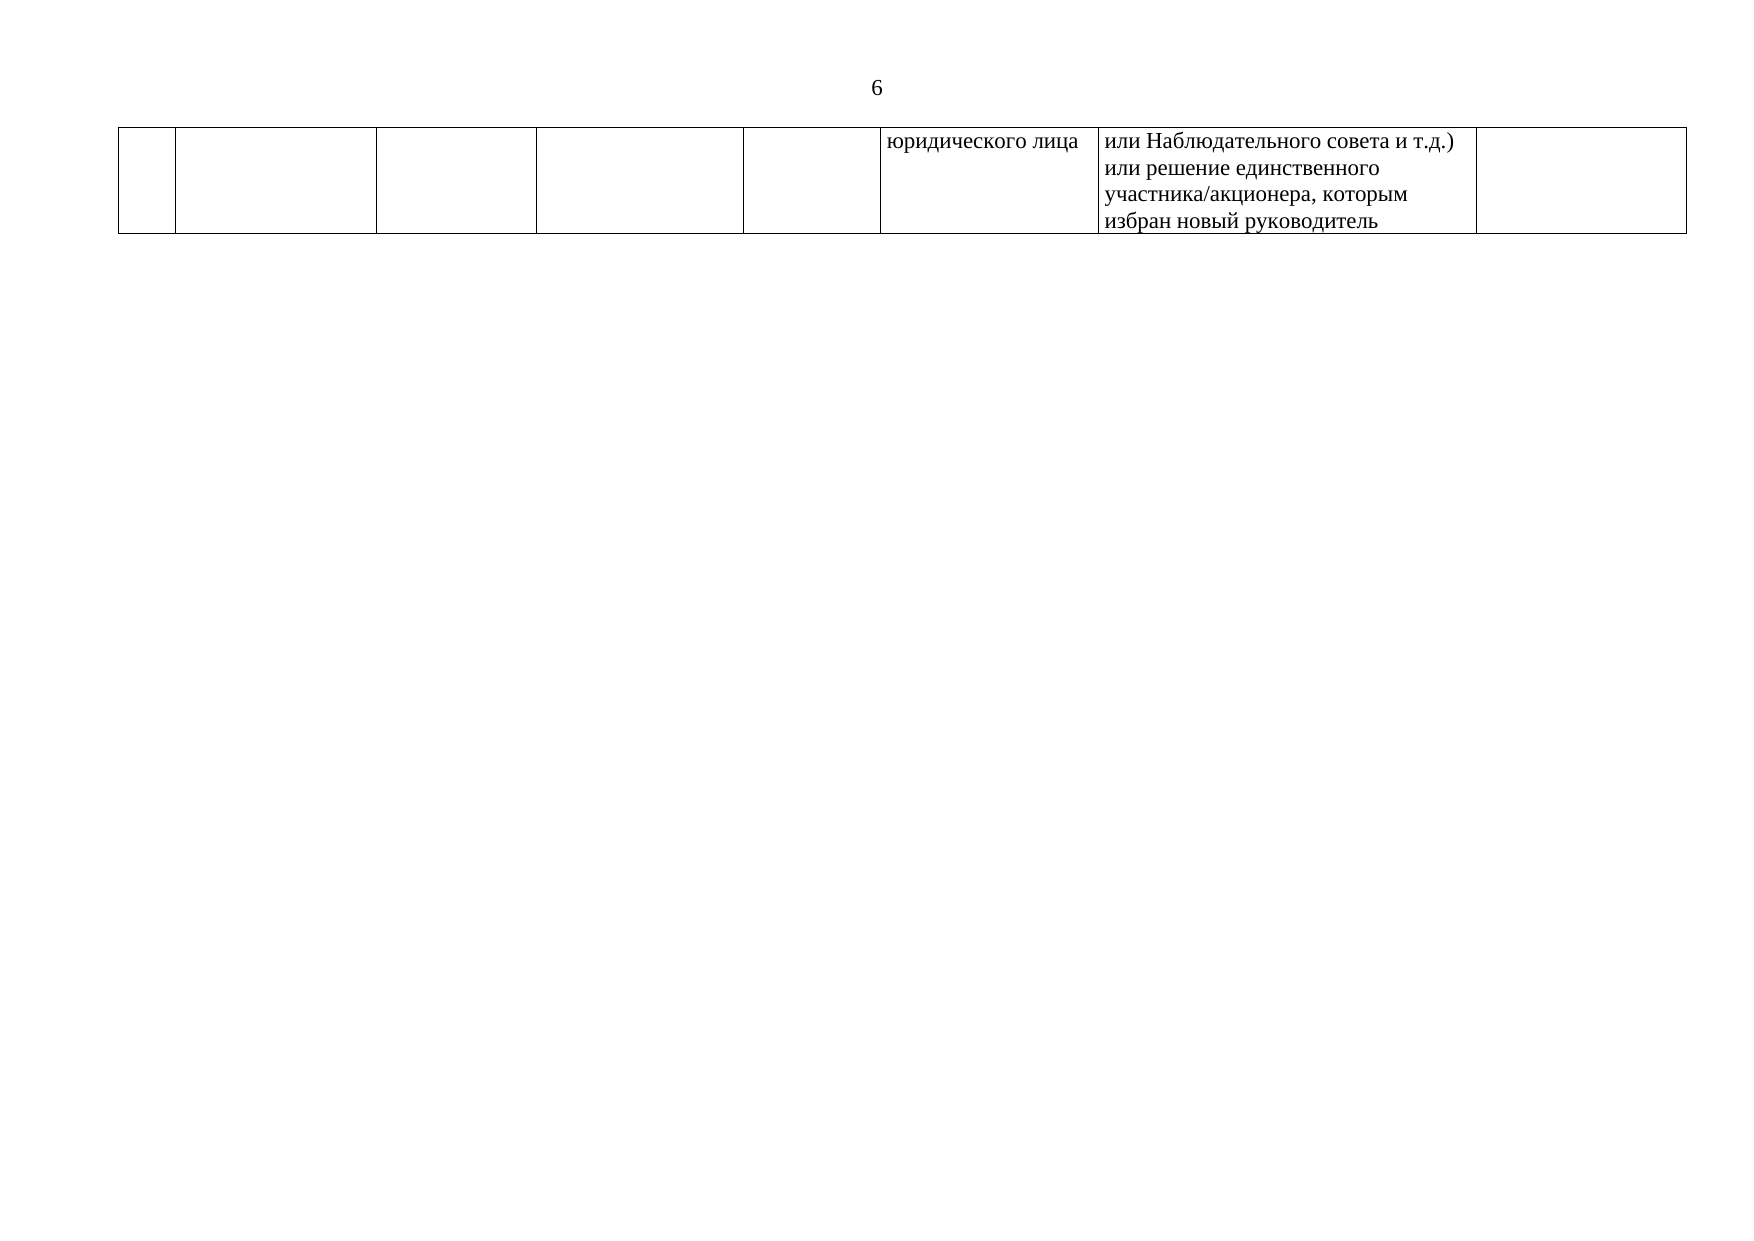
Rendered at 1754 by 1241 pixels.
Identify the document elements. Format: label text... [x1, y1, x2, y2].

table_cell [744, 128, 880, 233]
table_cell [119, 128, 175, 233]
table_cell или Наблюдательного совета и т.д.) или решение единственного участника/акционера, которым избран новый руководитель [1099, 128, 1476, 233]
table_cell - [537, 128, 743, 233]
table_cell [176, 128, 376, 233]
table_cell юридического лица [881, 128, 1098, 233]
table_cell - [377, 128, 536, 233]
table_cell [1477, 128, 1686, 233]
